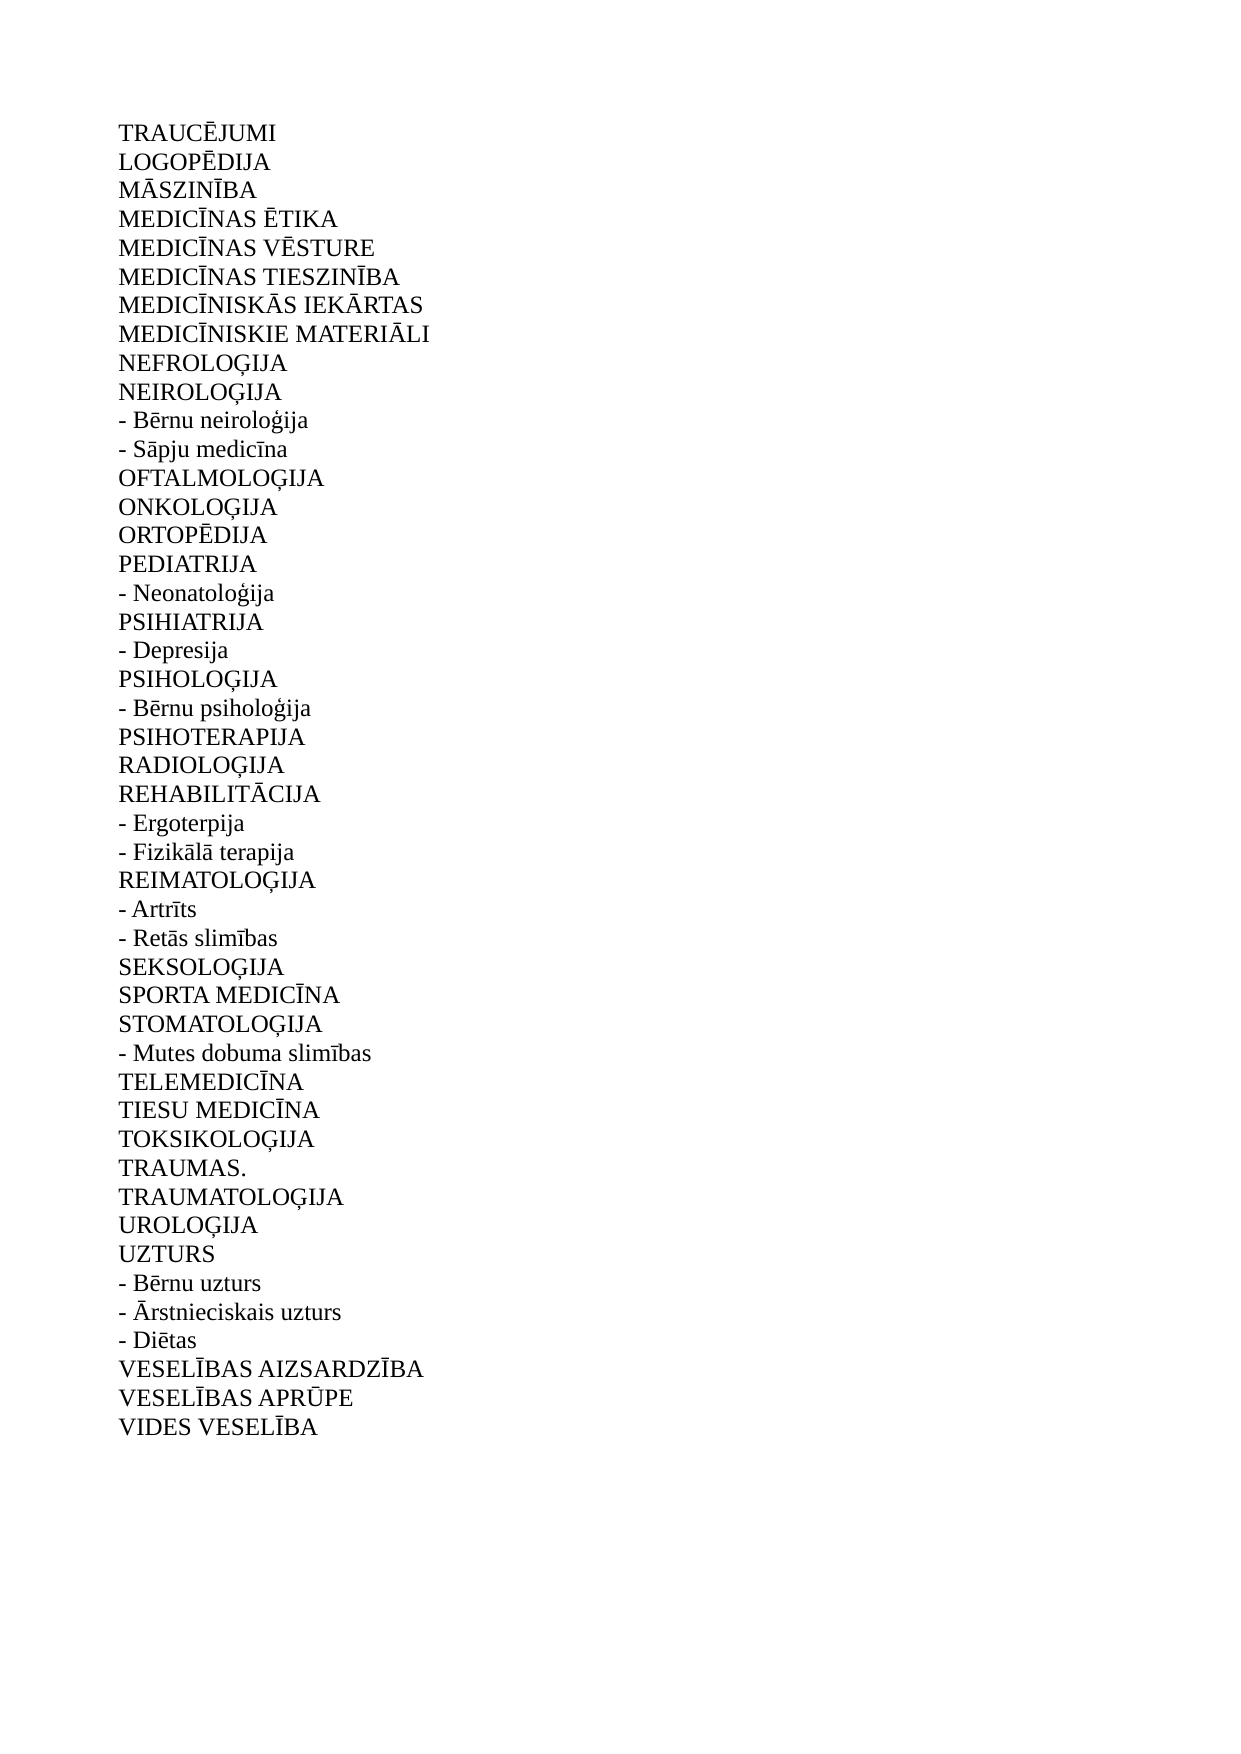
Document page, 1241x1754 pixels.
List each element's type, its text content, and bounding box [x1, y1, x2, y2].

table_cell - Depresija [118, 636, 467, 664]
table_cell TOKSIKOLOĢIJA [118, 1124, 467, 1153]
table_cell - Mutes dobuma slimības [118, 1038, 467, 1067]
table_cell - Bērnu uzturs [118, 1268, 467, 1297]
table_cell - Ergoterpija [118, 808, 467, 837]
table_cell - Diētas [118, 1326, 467, 1354]
table_cell TRAUCĒJUMI [118, 118, 467, 147]
table_cell MEDICĪNISKĀS IEKĀRTAS [118, 291, 467, 319]
table_cell ORTOPĒDIJA [118, 521, 467, 549]
table_cell PSIHIATRIJA [118, 607, 467, 636]
table_cell - Bērnu psiholoģija [118, 693, 467, 722]
table_cell SEKSOLOĢIJA [118, 952, 467, 981]
table_cell VESELĪBAS AIZSARDZĪBA [118, 1354, 467, 1383]
table_cell TELEMEDICĪNA [118, 1067, 467, 1096]
table_cell MEDICĪNISKIE MATERIĀLI [118, 319, 467, 348]
table_cell UZTURS [118, 1239, 467, 1268]
table_cell - Neonatoloģija [118, 578, 467, 607]
table_cell - Retās slimības [118, 923, 467, 952]
table_cell MEDICĪNAS ĒTIKA [118, 204, 467, 233]
table_cell OFTALMOLOĢIJA [118, 463, 467, 492]
table_cell NEIROLOĢIJA [118, 377, 467, 406]
table_cell - Ārstnieciskais uzturs [118, 1297, 467, 1326]
table_cell STOMATOLOĢIJA [118, 1009, 467, 1038]
table_cell MEDICĪNAS VĒSTURE [118, 233, 467, 262]
table_cell - Sāpju medicīna [118, 434, 467, 463]
table_cell PSIHOLOĢIJA [118, 664, 467, 693]
table_cell ONKOLOĢIJA [118, 492, 467, 521]
table_cell REIMATOLOĢIJA [118, 866, 467, 894]
table_cell - Fizikālā terapija [118, 837, 467, 866]
table_cell RADIOLOĢIJA [118, 751, 467, 779]
table_cell UROLOĢIJA [118, 1211, 467, 1239]
table_cell PSIHOTERAPIJA [118, 722, 467, 751]
table_cell REHABILITĀCIJA [118, 779, 467, 808]
table_cell SPORTA MEDICĪNA [118, 981, 467, 1009]
table_cell TRAUMAS. TRAUMATOLOĢIJA [118, 1153, 467, 1211]
table_cell - Artrīts [118, 894, 467, 923]
table_cell MĀSZINĪBA [118, 176, 467, 204]
table_cell PEDIATRIJA [118, 549, 467, 578]
table_cell - Bērnu neiroloģija [118, 406, 467, 434]
table_cell VIDES VESELĪBA [118, 1412, 467, 1441]
table_cell NEFROLOĢIJA [118, 348, 467, 377]
table_cell MEDICĪNAS TIESZINĪBA [118, 262, 467, 291]
table_cell VESELĪBAS APRŪPE [118, 1383, 467, 1412]
table_cell TIESU MEDICĪNA [118, 1096, 467, 1124]
table_cell LOGOPĒDIJA [118, 147, 467, 176]
